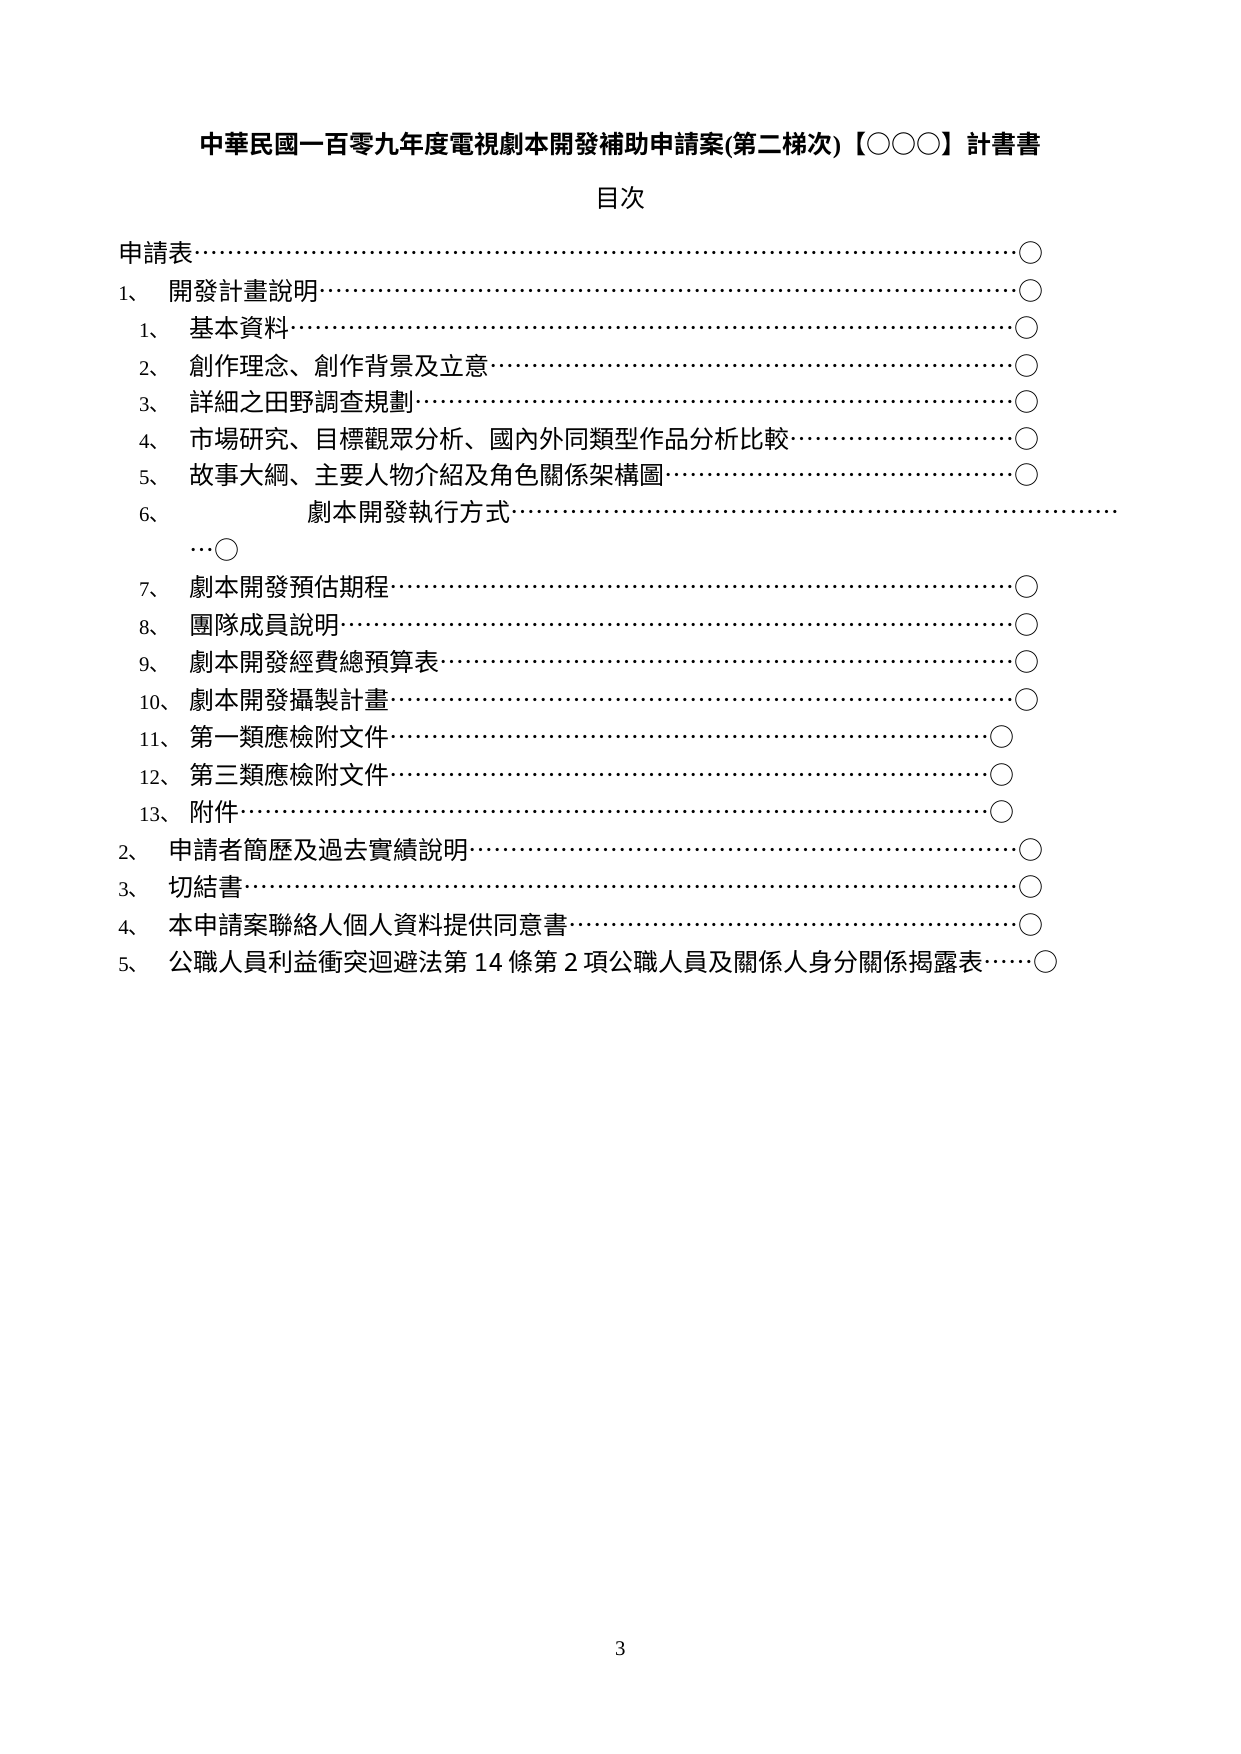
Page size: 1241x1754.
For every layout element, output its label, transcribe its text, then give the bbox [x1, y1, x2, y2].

list 第一類應檢附文件………………………………………………………………○ [139, 717, 1122, 754]
list 基本資料……………………………………………………………………………○ [139, 308, 1122, 345]
list 市場研究、目標觀眾分析、國內外同類型作品分析比較………………………○ [139, 419, 1122, 455]
list 附件………………………………………………………………………………○ [139, 792, 1122, 829]
list 故事大綱、主要人物介紹及角色關係架構圖……………………………………○ [139, 455, 1122, 492]
text 中華民國一百零九年度電視劇本開發補助申請案(第二梯次)【○○○】計書書 [118, 124, 1122, 160]
text 申請表………………………………………………………………………………………○ [118, 233, 1122, 270]
list 劇本開發執行方式…………………………………………………………………○ [139, 492, 1122, 567]
list 開發計畫說明…………………………………………………………………………○ [118, 270, 1122, 308]
list 劇本開發預估期程…………………………………………………………………○ [139, 567, 1122, 604]
list 切結書…………………………………………………………………………………○ [118, 867, 1122, 904]
list 團隊成員說明………………………………………………………………………○ [139, 604, 1122, 642]
list 詳細之田野調查規劃………………………………………………………………○ [139, 383, 1122, 419]
list 創作理念、創作背景及立意………………………………………………………○ [139, 345, 1122, 383]
list 公職人員利益衝突迴避法第14條第2項公職人員及關係人身分關係揭露表……○ [118, 942, 1122, 979]
list 本申請案聯絡人個人資料提供同意書………………………………………………○ [118, 904, 1122, 942]
list 劇本開發攝製計畫…………………………………………………………………○ [139, 679, 1122, 717]
list 劇本開發經費總預算表……………………………………………………………○ [139, 642, 1122, 679]
list 第三類應檢附文件………………………………………………………………○ [139, 754, 1122, 792]
text 目次 [118, 178, 1122, 215]
list 申請者簡歷及過去實績說明…………………………………………………………○ [118, 829, 1122, 867]
